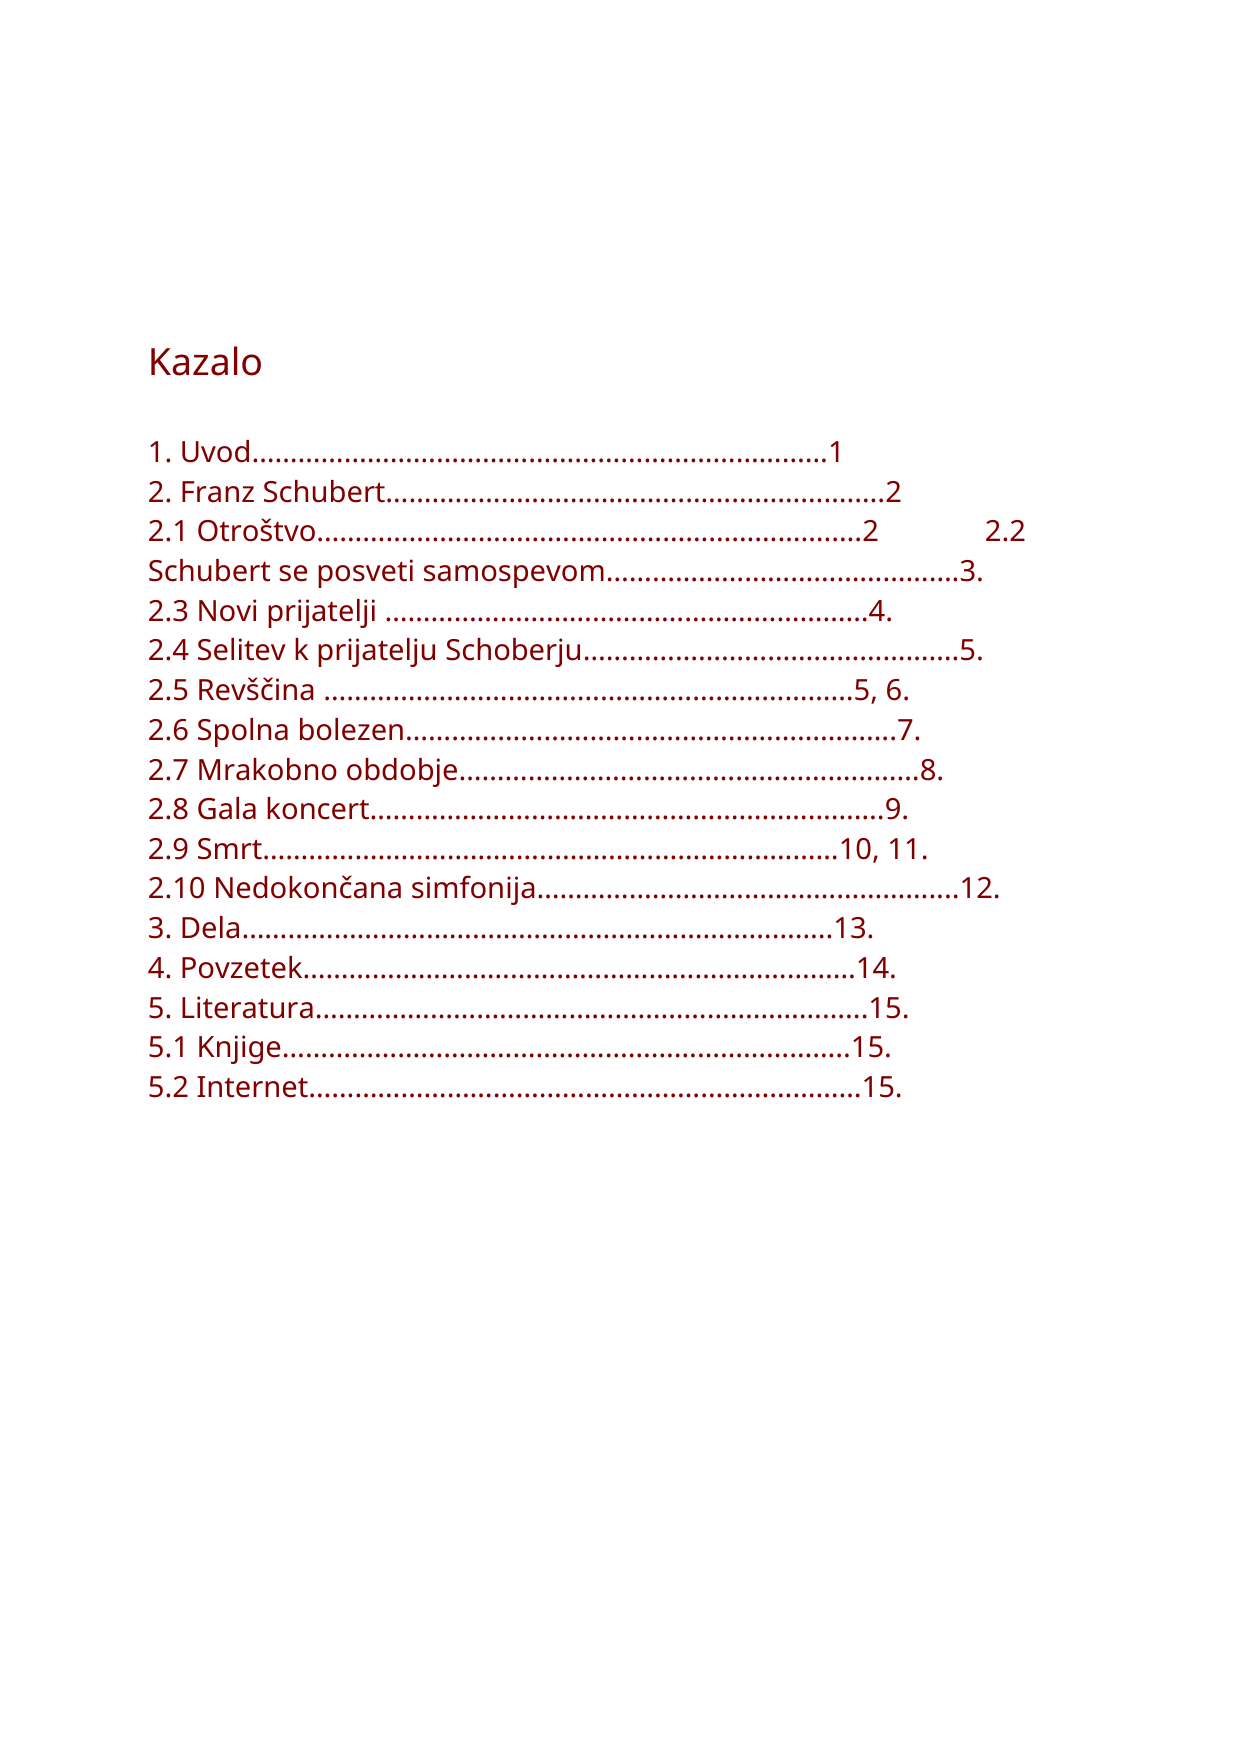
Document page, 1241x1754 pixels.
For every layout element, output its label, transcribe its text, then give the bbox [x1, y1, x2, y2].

text 1. Uvod…………………………………………………………………1 [148, 431, 1093, 471]
text 2. Franz Schubert…………………………………………………….….2 [148, 471, 1093, 511]
text 2.6 Spolna bolezen……………………………………………………….7. [148, 709, 1093, 749]
text 3. Dela…………………………………………………………………..13. [148, 907, 1093, 947]
text 5.1 Knjige………………………………………………………………..15. [148, 1027, 1093, 1066]
text 2.8 Gala koncert………………………………………………………….9. [148, 788, 1093, 828]
text 2.3 Novi prijatelji ………………………………………………………4. [148, 590, 1093, 630]
text 2.7 Mrakobno obdobje……………………………………………………8. [148, 749, 1093, 788]
text 2.4 Selitev k prijatelju Schoberju………………………………………….5. [148, 630, 1093, 669]
text 2.9 Smrt…………………………………………………………………10, 11. [148, 828, 1093, 868]
text 4. Povzetek………………………………………………………………14. [148, 947, 1093, 987]
text 2.1 Otroštvo………………………………………………………….….2 2.2 Schubert se posveti samospevom……………………………………….3. [148, 511, 1093, 590]
text 5.2 Internet………………………………………………………………15. [148, 1066, 1093, 1106]
text 5. Literatura……………………………………………………………...15. [148, 987, 1093, 1027]
text Kazalo [148, 335, 1093, 386]
text 2.10 Nedokončana simfonija……………………………………………....12. [148, 868, 1093, 907]
text 2.5 Revščina ……………………………………………………………5, 6. [148, 669, 1093, 709]
